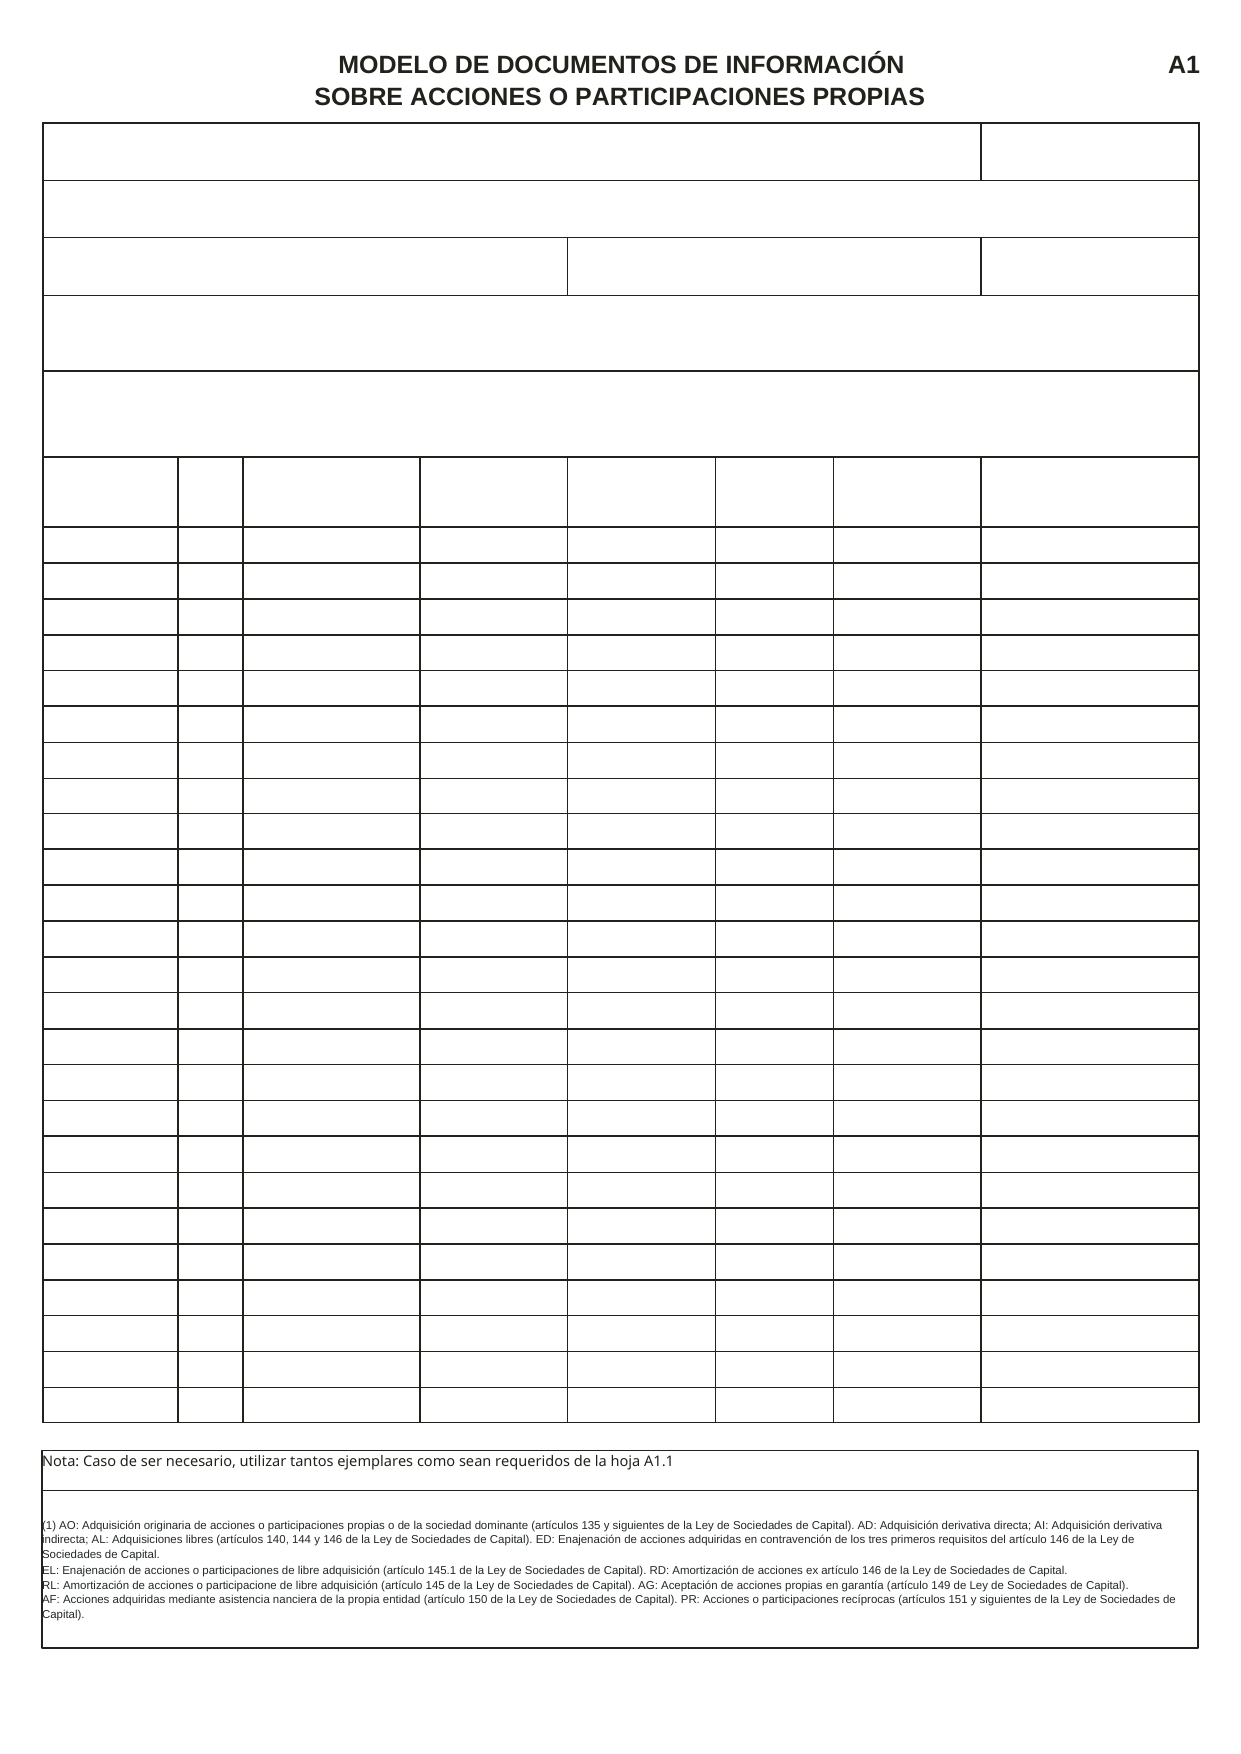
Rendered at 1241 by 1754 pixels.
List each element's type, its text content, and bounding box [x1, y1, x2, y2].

table_cell [179, 1209, 242, 1243]
table_cell [568, 1316, 715, 1351]
table_cell [716, 1137, 833, 1171]
table_cell [568, 671, 715, 705]
table_cell [834, 600, 980, 634]
table_cell [716, 1065, 833, 1099]
table_cell [44, 1030, 177, 1064]
table_cell Capital social Porcentaje [716, 458, 833, 526]
table_cell [44, 1245, 177, 1279]
table_cell [982, 1352, 1198, 1387]
table_cell [568, 600, 715, 634]
table_cell [44, 1137, 177, 1171]
table_cell [568, 814, 715, 848]
table_cell [568, 1245, 715, 1279]
table_header NIF B76278902 [982, 124, 1198, 180]
table_cell [421, 707, 567, 742]
table_cell [179, 564, 242, 598]
table_cell [716, 600, 833, 634]
table_cell [568, 564, 715, 598]
table_cell [982, 1245, 1198, 1279]
table_cell [716, 671, 833, 705]
table_cell [834, 1209, 980, 1243]
table_cell [982, 886, 1198, 920]
table_cell [568, 1209, 715, 1243]
table_cell [834, 1173, 980, 1207]
table_cell [179, 1245, 242, 1279]
table_cell [716, 1352, 833, 1387]
table_cell [179, 993, 242, 1028]
table_cell [982, 1316, 1198, 1351]
table_cell [834, 743, 980, 777]
table_cell [982, 528, 1198, 562]
table_cell [244, 814, 419, 848]
table_cell [421, 922, 567, 956]
table_cell [716, 528, 833, 562]
table_cell [982, 1388, 1198, 1422]
table_cell [179, 671, 242, 705]
table_cell [834, 779, 980, 812]
table_cell [244, 1316, 419, 1351]
table_cell [44, 922, 177, 956]
table_cell [568, 886, 715, 920]
table_cell [982, 814, 1198, 848]
table_cell [568, 528, 715, 562]
table_cell [44, 1281, 177, 1315]
table_cell [244, 1209, 419, 1243]
table_cell [421, 850, 567, 884]
table_cell [44, 958, 177, 992]
table_cell PROVINCIA PALMAS [568, 238, 980, 294]
table_cell [244, 636, 419, 670]
table_cell [179, 1281, 242, 1315]
table_cell [982, 993, 1198, 1028]
table_cell [179, 1352, 242, 1387]
table_cell [244, 1137, 419, 1171]
table_cell [44, 1316, 177, 1351]
table_cell [834, 1316, 980, 1351]
table_cell [982, 1209, 1198, 1243]
table_cell [982, 636, 1198, 670]
table_cell [44, 886, 177, 920]
table_cell [716, 886, 833, 920]
table_cell [44, 636, 177, 670]
table_cell [716, 779, 833, 812]
table_cell [716, 1388, 833, 1422]
table_cell [44, 779, 177, 812]
table_cell [716, 1209, 833, 1243]
table_cell Precio o contraprestación [834, 458, 980, 526]
table_cell [244, 958, 419, 992]
table_cell Saldo al cierre del ejercicio precedente: .........................................0.....0..0... Acciones/participaciones ........................................0.....0...0... % del capital social Saldo al cierre del ejercicio: .........................................0.....0..0... Acciones/participaciones ........................................0.....0...0... % del capital social [44, 372, 1198, 456]
table_cell [179, 1316, 242, 1351]
table_cell [421, 814, 567, 848]
table_cell [421, 1209, 567, 1243]
table_cell [568, 707, 715, 742]
table_cell [179, 528, 242, 562]
table_cell EJERCICIO 2023 [982, 238, 1198, 294]
table_cell Fecha [44, 458, 177, 526]
table_cell DOMICILIO SOCIAL CL TIGADAY 10 BJ 19 [44, 181, 1198, 237]
table_cell [568, 922, 715, 956]
table_cell [568, 1101, 715, 1135]
table_cell [179, 779, 242, 812]
table_cell [44, 564, 177, 598]
table_cell [834, 1245, 980, 1279]
table_cell [716, 564, 833, 598]
table_cell [44, 528, 177, 562]
table_cell [716, 1316, 833, 1351]
table_cell [982, 922, 1198, 956]
table_cell [179, 600, 242, 634]
table_cell [716, 958, 833, 992]
table_cell [44, 743, 177, 777]
table_cell [716, 1030, 833, 1064]
table_cell [834, 1388, 980, 1422]
table_cell [834, 528, 980, 562]
table_cell [982, 1137, 1198, 1171]
table_cell [716, 743, 833, 777]
table_cell Concepto (1) [179, 458, 242, 526]
table_cell [568, 1173, 715, 1207]
table_cell [421, 1101, 567, 1135]
table_cell [244, 779, 419, 812]
table_cell [834, 958, 980, 992]
table_cell [244, 1245, 419, 1279]
table_cell [834, 564, 980, 598]
table_cell [421, 993, 567, 1028]
table_cell [244, 743, 419, 777]
table_cell [568, 636, 715, 670]
table_cell [179, 922, 242, 956]
table_cell [421, 1388, 567, 1422]
table_cell [44, 850, 177, 884]
table_cell [421, 1245, 567, 1279]
table_cell [244, 707, 419, 742]
table_cell [179, 1101, 242, 1135]
table_cell [244, 922, 419, 956]
table_cell [834, 671, 980, 705]
table_cell [568, 779, 715, 812]
table_cell [716, 1281, 833, 1315]
table_cell Nominal [568, 458, 715, 526]
table_cell [982, 564, 1198, 598]
table_cell [44, 993, 177, 1028]
table_cell [982, 1065, 1198, 1099]
table_cell [244, 528, 419, 562]
table_cell [982, 600, 1198, 634]
table_cell [179, 707, 242, 742]
table_cell [568, 1137, 715, 1171]
table_cell [716, 636, 833, 670]
table_cell [982, 707, 1198, 742]
table_cell [982, 779, 1198, 812]
table_cell [834, 1352, 980, 1387]
table_cell [834, 636, 980, 670]
table_cell La sociedad no ha realizado durante el presente ejercicio operación alguna sobre acciones / par ticipaciones propias (Nota: En este caso es suficiente la presentación única de esta hoja A1) [44, 296, 1198, 370]
table_cell [834, 993, 980, 1028]
table_cell [568, 993, 715, 1028]
table_cell [716, 814, 833, 848]
table_cell N.º de acciones o participaciones [421, 458, 567, 526]
table_cell [244, 1352, 419, 1387]
table_cell Saldo después de la operación [982, 458, 1198, 526]
table_cell [834, 707, 980, 742]
table_cell [44, 1352, 177, 1387]
table_cell [834, 814, 980, 848]
table_cell [421, 564, 567, 598]
table_cell [421, 886, 567, 920]
table_cell [244, 886, 419, 920]
table_cell [982, 743, 1198, 777]
table_cell [179, 1137, 242, 1171]
table_cell [716, 993, 833, 1028]
table_cell [568, 1388, 715, 1422]
table_cell [244, 993, 419, 1028]
table_cell [716, 707, 833, 742]
table_cell [244, 1101, 419, 1135]
table_cell [834, 922, 980, 956]
table_cell [568, 1030, 715, 1064]
table_cell [244, 1173, 419, 1207]
table_cell [44, 1101, 177, 1135]
table_cell [244, 564, 419, 598]
table_cell [982, 1281, 1198, 1315]
table_cell [179, 814, 242, 848]
table_cell [982, 958, 1198, 992]
table_cell [44, 1209, 177, 1243]
table_cell [568, 1065, 715, 1099]
table_cell [244, 850, 419, 884]
table_cell [421, 1173, 567, 1207]
table_cell [716, 1173, 833, 1207]
table_cell [421, 1281, 567, 1315]
table_cell [834, 886, 980, 920]
table_cell [421, 1030, 567, 1064]
table_cell [179, 886, 242, 920]
table_cell [244, 1030, 419, 1064]
text SOBRE ACCIONES O PARTICIPACIONES PROPIAS [67, 81, 1172, 110]
table_cell [44, 600, 177, 634]
table_cell [421, 1137, 567, 1171]
table_cell [834, 850, 980, 884]
table_cell [44, 707, 177, 742]
table_cell [244, 1281, 419, 1315]
table_cell MUNICIPIO INGENIO [44, 238, 567, 294]
table_cell [568, 1281, 715, 1315]
table_cell [716, 850, 833, 884]
table_cell [834, 1281, 980, 1315]
table_cell [716, 922, 833, 956]
table_cell [179, 1173, 242, 1207]
table_cell [421, 779, 567, 812]
table_cell [716, 1245, 833, 1279]
table_header SOCIEDAD DECO MANUEL CANARIAS, S.L.U. [44, 124, 980, 180]
table_cell [834, 1065, 980, 1099]
table_cell [568, 743, 715, 777]
table_cell [44, 1173, 177, 1207]
table_cell [244, 671, 419, 705]
table_cell [44, 814, 177, 848]
table_cell Fecha de acuerdo de junta general [244, 458, 419, 526]
table_cell [244, 600, 419, 634]
table_cell [834, 1101, 980, 1135]
table_cell [44, 1388, 177, 1422]
table_cell [179, 958, 242, 992]
table_cell [421, 600, 567, 634]
table_cell [982, 1173, 1198, 1207]
table_cell [421, 636, 567, 670]
table_cell [244, 1388, 419, 1422]
table_cell [179, 743, 242, 777]
table_cell [421, 1352, 567, 1387]
table_cell [421, 671, 567, 705]
table_cell [44, 671, 177, 705]
table_cell [568, 1352, 715, 1387]
table_cell [421, 528, 567, 562]
table_cell [716, 1101, 833, 1135]
table_cell [982, 1101, 1198, 1135]
table_cell [44, 1065, 177, 1099]
table_cell [179, 850, 242, 884]
table_cell [982, 1030, 1198, 1064]
table_cell [179, 636, 242, 670]
table_cell [179, 1030, 242, 1064]
table_cell [421, 1316, 567, 1351]
table_cell [834, 1030, 980, 1064]
table_cell [244, 1065, 419, 1099]
table_cell [568, 850, 715, 884]
table_cell [568, 958, 715, 992]
table_cell [982, 671, 1198, 705]
table_cell [421, 1065, 567, 1099]
table_cell [982, 850, 1198, 884]
table_cell [179, 1065, 242, 1099]
table_cell [421, 743, 567, 777]
table_cell [179, 1388, 242, 1422]
table_cell [421, 958, 567, 992]
table_cell [834, 1137, 980, 1171]
